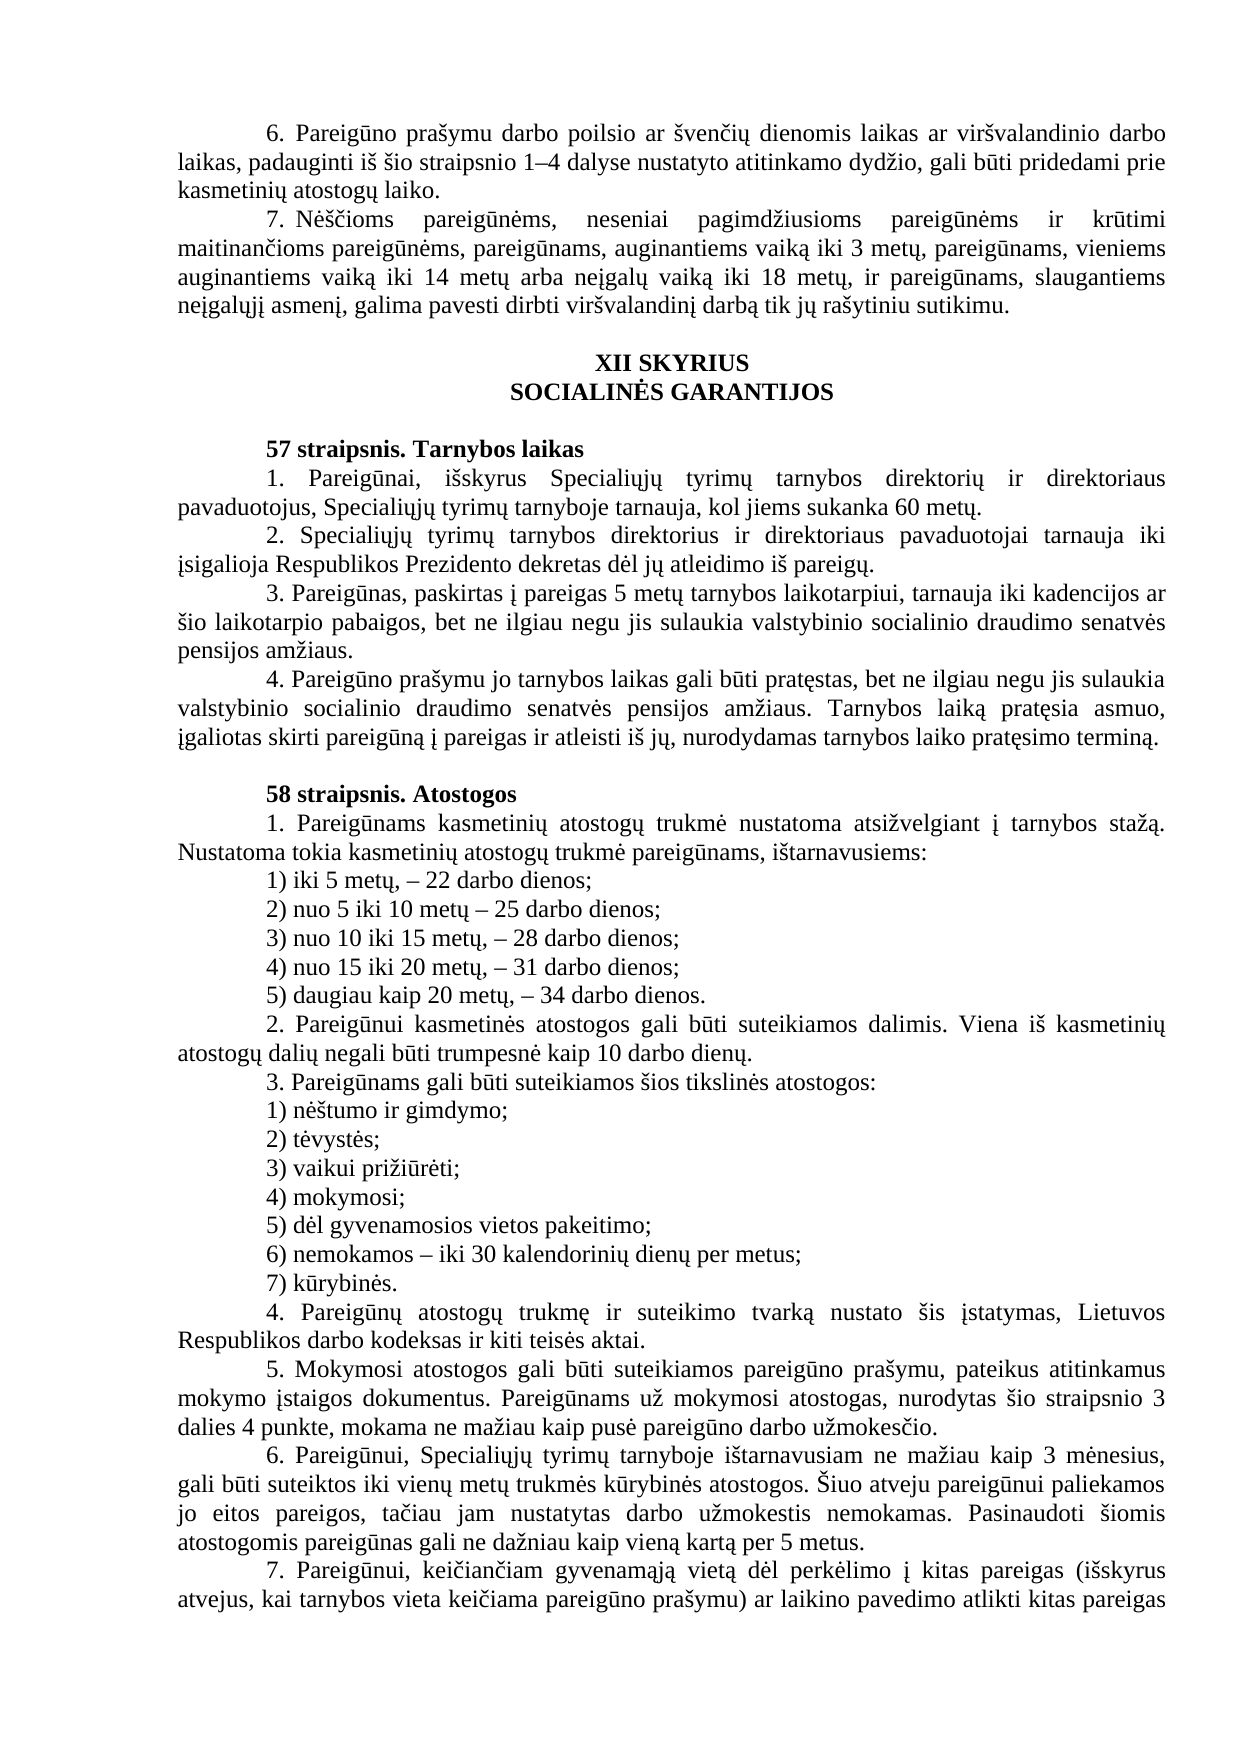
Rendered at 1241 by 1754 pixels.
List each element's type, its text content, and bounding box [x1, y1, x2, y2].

text 2) nuo 5 iki 10 metų – 25 darbo dienos; [177, 894, 1167, 923]
text 5. Mokymosi atostogos gali būti suteikiamos pareigūno prašymu, pateikus atitinkamus mokymo įstaigos dokumentus. Pareigūnams už mokymosi atostogas, nurodytas šio straipsnio 3 dalies 4 punkte, mokama ne mažiau kaip pusė pareigūno darbo užmokesčio. [177, 1354, 1167, 1441]
text 4. Pareigūno prašymu jo tarnybos laikas gali būti pratęstas, bet ne ilgiau negu jis sulaukia valstybinio socialinio draudimo senatvės pensijos amžiaus. Tarnybos laiką pratęsia asmuo, įgaliotas skirti pareigūną į pareigas ir atleisti iš jų, nurodydamas tarnybos laiko pratęsimo terminą. [177, 664, 1167, 751]
text 3) vaikui prižiūrėti; [177, 1153, 1167, 1182]
text 4) nuo 15 iki 20 metų, – 31 darbo dienos; [177, 952, 1167, 981]
text 7) kūrybinės. [177, 1268, 1167, 1297]
text 57 straipsnis. Tarnybos laikas [177, 434, 1167, 463]
text 2) tėvystės; [177, 1124, 1167, 1153]
text 7. Nėščioms pareigūnėms, neseniai pagimdžiusioms pareigūnėms ir krūtimi maitinančioms pareigūnėms, pareigūnams, auginantiems vaiką iki 3 metų, pareigūnams, vieniems auginantiems vaiką iki 14 metų arba neįgalų vaiką iki 18 metų, ir pareigūnams, slaugantiems neįgalųjį asmenį, galima pavesti dirbti viršvalandinį darbą tik jų rašytiniu sutikimu. [177, 204, 1167, 319]
text 5) dėl gyvenamosios vietos pakeitimo; [177, 1211, 1167, 1239]
text 6. Pareigūno prašymu darbo poilsio ar švenčių dienomis laikas ar viršvalandinio darbo laikas, padauginti iš šio straipsnio 1–4 dalyse nustatyto atitinkamo dydžio, gali būti pridedami prie kasmetinių atostogų laiko. [177, 118, 1167, 204]
text 1. Pareigūnams kasmetinių atostogų trukmė nustatoma atsižvelgiant į tarnybos stažą. Nustatoma tokia kasmetinių atostogų trukmė pareigūnams, ištarnavusiems: [177, 808, 1167, 866]
text 1. Pareigūnai, išskyrus Specialiųjų tyrimų tarnybos direktorių ir direktoriaus pavaduotojus, Specialiųjų tyrimų tarnyboje tarnauja, kol jiems sukanka 60 metų. [177, 463, 1167, 521]
text 6) nemokamos – iki 30 kalendorinių dienų per metus; [177, 1239, 1167, 1268]
text 1) nėštumo ir gimdymo; [177, 1096, 1167, 1124]
text 2. Specialiųjų tyrimų tarnybos direktorius ir direktoriaus pavaduotojai tarnauja iki įsigalioja Respublikos Prezidento dekretas dėl jų atleidimo iš pareigų. [177, 521, 1167, 578]
text 7. Pareigūnui, keičiančiam gyvenamąją vietą dėl perkėlimo į kitas pareigas (išskyrus atvejus, kai tarnybos vieta keičiama pareigūno prašymu) ar laikino pavedimo atlikti kitas pareigas [177, 1556, 1167, 1613]
text 5) daugiau kaip 20 metų, – 34 darbo dienos. [177, 981, 1167, 1009]
text 3. Pareigūnas, paskirtas į pareigas 5 metų tarnybos laikotarpiui, tarnauja iki kadencijos ar šio laikotarpio pabaigos, bet ne ilgiau negu jis sulaukia valstybinio socialinio draudimo senatvės pensijos amžiaus. [177, 578, 1167, 664]
text 4) mokymosi; [177, 1182, 1167, 1211]
text 1) iki 5 metų, – 22 darbo dienos; [177, 866, 1167, 894]
text XII SKYRIUS [177, 348, 1167, 377]
text 58 straipsnis. Atostogos [177, 779, 1167, 808]
text 4. Pareigūnų atostogų trukmę ir suteikimo tvarką nustato šis įstatymas, Lietuvos Respublikos darbo kodeksas ir kiti teisės aktai. [177, 1297, 1167, 1354]
text SOCIALINĖS GARANTIJOS [177, 377, 1167, 406]
text 6. Pareigūnui, Specialiųjų tyrimų tarnyboje ištarnavusiam ne mažiau kaip 3 mėnesius, gali būti suteiktos iki vienų metų trukmės kūrybinės atostogos. Šiuo atveju pareigūnui paliekamos jo eitos pareigos, tačiau jam nustatytas darbo užmokestis nemokamas. Pasinaudoti šiomis atostogomis pareigūnas gali ne dažniau kaip vieną kartą per 5 metus. [177, 1441, 1167, 1556]
text 3) nuo 10 iki 15 metų, – 28 darbo dienos; [177, 923, 1167, 952]
text 3. Pareigūnams gali būti suteikiamos šios tikslinės atostogos: [177, 1067, 1167, 1096]
text 2. Pareigūnui kasmetinės atostogos gali būti suteikiamos dalimis. Viena iš kasmetinių atostogų dalių negali būti trumpesnė kaip 10 darbo dienų. [177, 1009, 1167, 1067]
